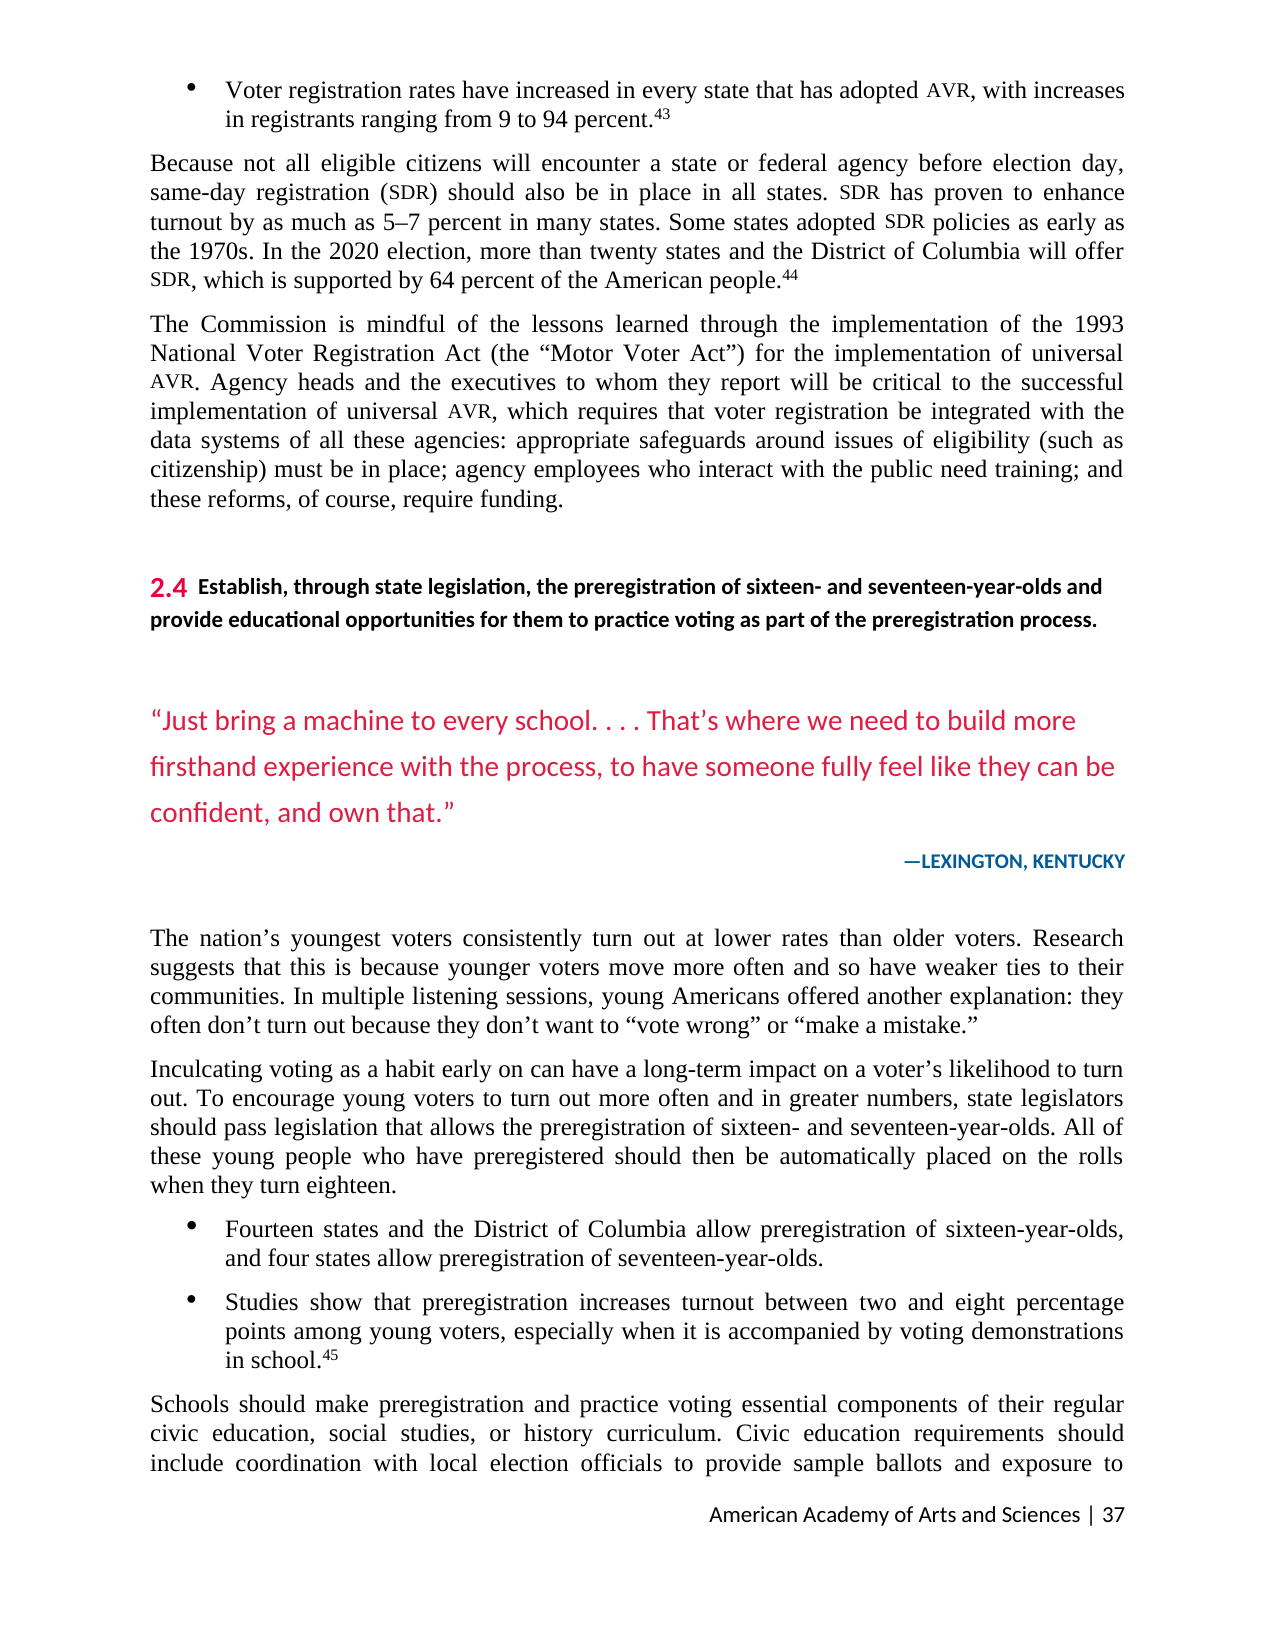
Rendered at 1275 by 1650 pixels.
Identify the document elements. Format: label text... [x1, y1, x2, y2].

list Studies show that preregistration increases turnout between two and eight percentage points among young voters, especially when it is accompanied by voting demonstrations in school. [187, 1287, 1125, 1374]
list Fourteen states and the District of Columbia allow preregistration of sixteen-year-olds, and four states allow preregistration of seventeen-year-olds. [187, 1214, 1125, 1272]
text The Commission is mindful of the lessons learned through the implementation of the 1993 National Voter Registration Act (the “Motor Voter Act”) for the implementation of universal AVR. Agency heads and the executives to whom they report will be critical to the successful implementation of universal AVR, which requires that voter registration be integrated with the data systems of all these agencies: appropriate safeguards around issues of eligibility (such as citizenship) must be in place; agency employees who interact with the public need training; and these reforms, of course, require funding. [150, 308, 1125, 512]
text Schools should make preregistration and practice voting essential components of their regular civic education, social studies, or history curriculum. Civic education requirements should include coordination with local election officials to provide sample ballots and exposure to [150, 1389, 1125, 1476]
text Because not all eligible citizens will encounter a state or federal agency before election day, same-day registration (SDR) should also be in place in all states. SDR has proven to enhance turnout by as much as 5–7 percent in many states. Some states adopted SDR policies as early as the 1970s. In the 2020 election, more than twenty states and the District of Columbia will offer SDR, which is supported by 64 percent of the American people. [150, 148, 1125, 294]
text Inculcating voting as a habit early on can have a long-term impact on a voter’s likelihood to turn out. To encourage young voters to turn out more often and in greater numbers, state legislators should pass legislation that allows the preregistration of sixteen- and seventeen-year-olds. All of these young people who have preregistered should then be automatically placed on the rolls when they turn eighteen. [150, 1053, 1125, 1199]
text —Lexington, Kentucky [150, 848, 1125, 873]
text The nation’s youngest voters consistently turn out at lower rates than older voters. Research suggests that this is because younger voters move more often and so have weaker ties to their communities. In multiple listening sessions, young Americans offered another explanation: they often don’t turn out because they don’t want to “vote wrong” or “make a mistake.” [150, 922, 1125, 1039]
list Voter registration rates have increased in every state that has adopted AVR, with increases in registrants ranging from 9 to 94 percent. [187, 75, 1125, 133]
text “Just bring a machine to every school. . . . That’s where we need to build more firsthand experience with the process, to have someone fully feel like they can be confident, and own that.” [150, 692, 1125, 829]
text 2.4 Establish, through state legislation, the preregistration of sixteen- and seventeen-year-olds and provide educational opportunities for them to practice voting as part of the preregistration process. [150, 569, 1125, 633]
